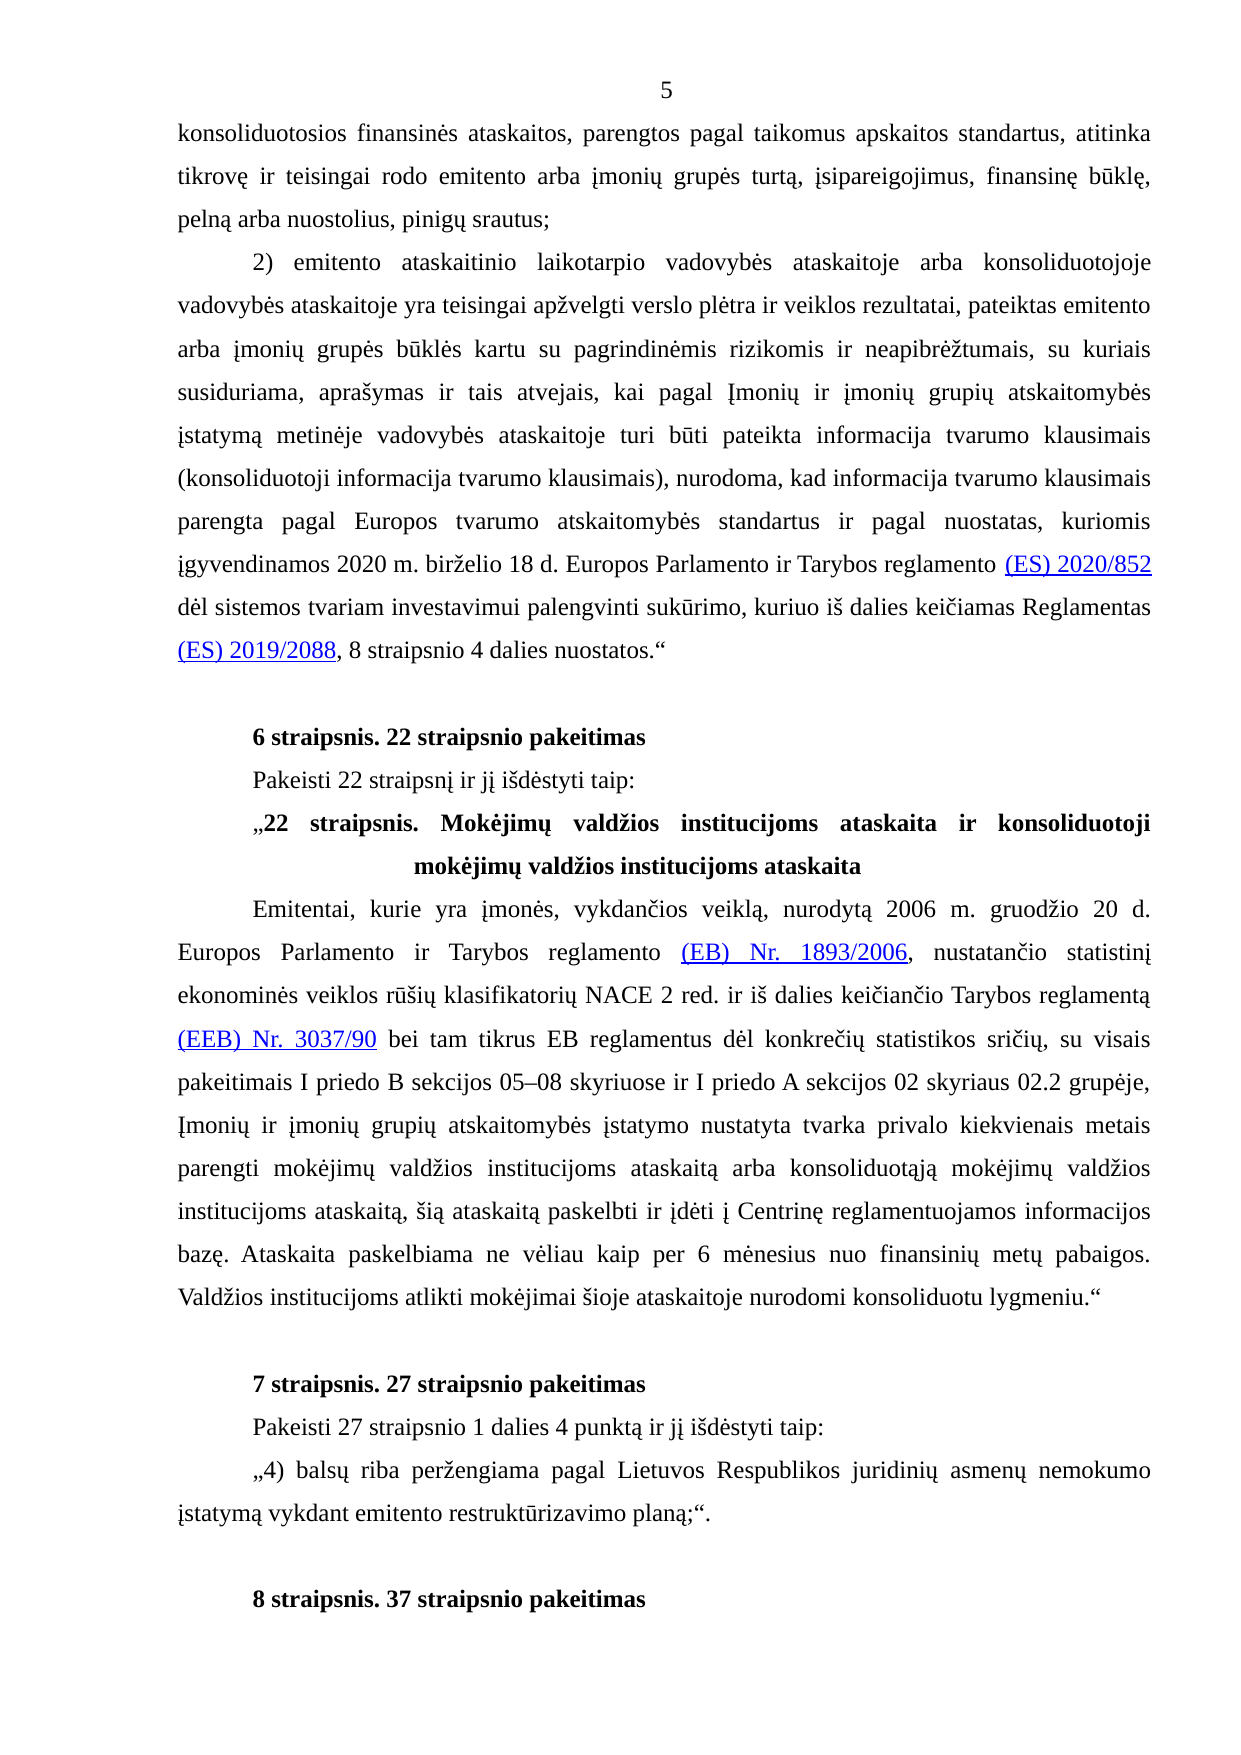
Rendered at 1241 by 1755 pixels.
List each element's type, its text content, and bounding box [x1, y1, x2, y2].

text Pakeisti 27 straipsnio 1 dalies 4 punktą ir jį išdėstyti taip: [177, 1412, 1152, 1441]
text 7 straipsnis. 27 straipsnio pakeitimas [177, 1369, 1152, 1397]
text 6 straipsnis. 22 straipsnio pakeitimas [177, 722, 1152, 751]
text 8 straipsnis. 37 straipsnio pakeitimas [177, 1584, 1152, 1613]
text konsoliduotosios finansinės ataskaitos, parengtos pagal taikomus apskaitos standartus, atitinka tikrovę ir teisingai rodo emitento arba įmonių grupės turtą, įsipareigojimus, finansinę būklę, pelną arba nuostolius, pinigų srautus; [177, 118, 1152, 233]
text „4) balsų riba peržengiama pagal Lietuvos Respublikos juridinių asmenų nemokumo įstatymą vykdant emitento restruktūrizavimo planą;“. [177, 1455, 1152, 1527]
text Emitentai, kurie yra įmonės, vykdančios veiklą, nurodytą 2006 m. gruodžio 20 d. Europos Parlamento ir Tarybos reglamento (EB) Nr. 1893/2006, nustatančio statistinį ekonominės veiklos rūšių klasifikatorių NACE 2 red. ir iš dalies keičiančio Tarybos reglamentą (EEB) Nr. 3037/90 bei tam tikrus EB reglamentus dėl konkrečių statistikos sričių, su visais pakeitimais I priedo B sekcijos 05–08 skyriuose ir I priedo A sekcijos 02 skyriaus 02.2 grupėje, Įmonių ir įmonių grupių atskaitomybės įstatymo nustatyta tvarka privalo kiekvienais metais parengti mokėjimų valdžios institucijoms ataskaitą arba konsoliduotąją mokėjimų valdžios institucijoms ataskaitą, šią ataskaitą paskelbti ir įdėti į Centrinę reglamentuojamos informacijos bazę. Ataskaita paskelbiama ne vėliau kaip per 6 mėnesius nuo finansinių metų pabaigos. Valdžios institucijoms atlikti mokėjimai šioje ataskaitoje nurodomi konsoliduotu lygmeniu.“ [177, 894, 1152, 1311]
text „22 straipsnis. Mokėjimų valdžios institucijoms ataskaita ir konsoliduotoji mokėjimų valdžios institucijoms ataskaita [252, 808, 1152, 880]
text Pakeisti 22 straipsnį ir jį išdėstyti taip: [177, 765, 1152, 794]
text 2) emitento ataskaitinio laikotarpio vadovybės ataskaitoje arba konsoliduotojoje vadovybės ataskaitoje yra teisingai apžvelgti verslo plėtra ir veiklos rezultatai, pateiktas emitento arba įmonių grupės būklės kartu su pagrindinėmis rizikomis ir neapibrėžtumais, su kuriais susiduriama, aprašymas ir tais atvejais, kai pagal Įmonių ir įmonių grupių atskaitomybės įstatymą metinėje vadovybės ataskaitoje turi būti pateikta informacija tvarumo klausimais (konsoliduotoji informacija tvarumo klausimais), nurodoma, kad informacija tvarumo klausimais parengta pagal Europos tvarumo atskaitomybės standartus ir pagal nuostatas, kuriomis įgyvendinamos 2020 m. birželio 18 d. Europos Parlamento ir Tarybos reglamento (ES) 2020/852 dėl sistemos tvariam investavimui palengvinti sukūrimo, kuriuo iš dalies keičiamas Reglamentas (ES) 2019/2088, 8 straipsnio 4 dalies nuostatos.“ [177, 247, 1152, 664]
